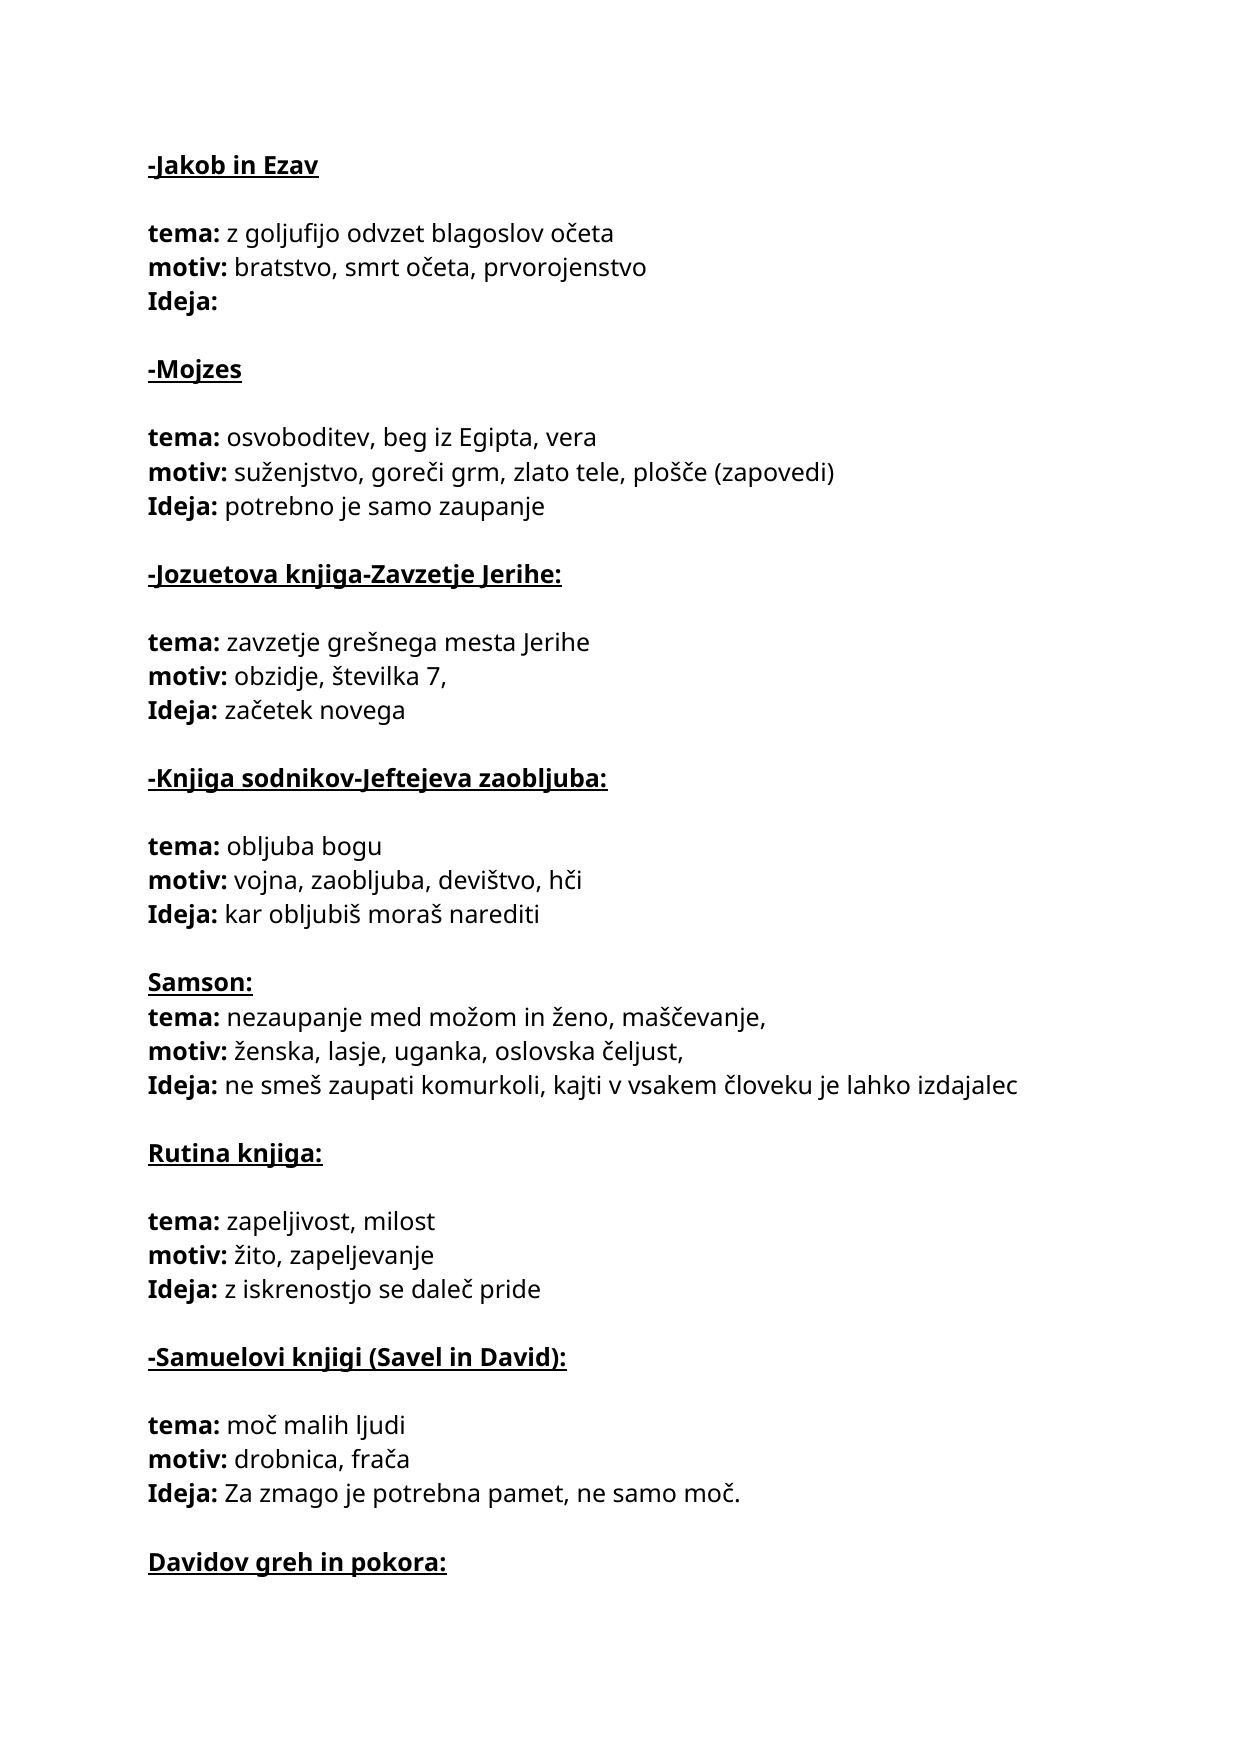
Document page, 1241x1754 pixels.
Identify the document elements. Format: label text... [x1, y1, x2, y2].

text tema: z goljufijo odvzet blagoslov očeta motiv: bratstvo, smrt očeta, prvorojenstvo [148, 216, 1093, 284]
text tema: zavzetje grešnega mesta Jerihe motiv: obzidje, številka 7, [148, 624, 1093, 693]
text tema: moč malih ljudi motiv: drobnica, frača [148, 1408, 1093, 1476]
text -Jakob in Ezav [148, 148, 1093, 182]
text Ideja: z iskrenostjo se daleč pride [148, 1272, 1093, 1306]
text Samson: [148, 965, 1093, 999]
text tema: osvoboditev, beg iz Egipta, vera motiv: suženjstvo, goreči grm, zlato tele, plošče (zapovedi) [148, 420, 1093, 488]
text Ideja: Za zmago je potrebna pamet, ne samo moč. [148, 1476, 1093, 1510]
text Ideja: ne smeš zaupati komurkoli, kajti v vsakem človeku je lahko izdajalec [148, 1067, 1093, 1101]
text tema: obljuba bogu motiv: vojna, zaobljuba, devištvo, hči [148, 829, 1093, 897]
text tema: nezaupanje med možom in ženo, maščevanje, motiv: ženska, lasje, uganka, oslovska čeljust, [148, 999, 1093, 1067]
text -Knjiga sodnikov-Jeftejeva zaobljuba: [148, 761, 1093, 795]
text Ideja: potrebno je samo zaupanje [148, 488, 1093, 522]
text Rutina knjiga: [148, 1135, 1093, 1169]
text Ideja: začetek novega [148, 693, 1093, 727]
text Davidov greh in pokora: [148, 1544, 1093, 1578]
text tema: zapeljivost, milost motiv: žito, zapeljevanje [148, 1203, 1093, 1272]
text Ideja: kar obljubiš moraš narediti [148, 897, 1093, 931]
text -Samuelovi knjigi (Savel in David): [148, 1340, 1093, 1374]
text -Mojzes [148, 352, 1093, 386]
text Ideja: [148, 284, 1093, 318]
text -Jozuetova knjiga-Zavzetje Jerihe: [148, 556, 1093, 590]
